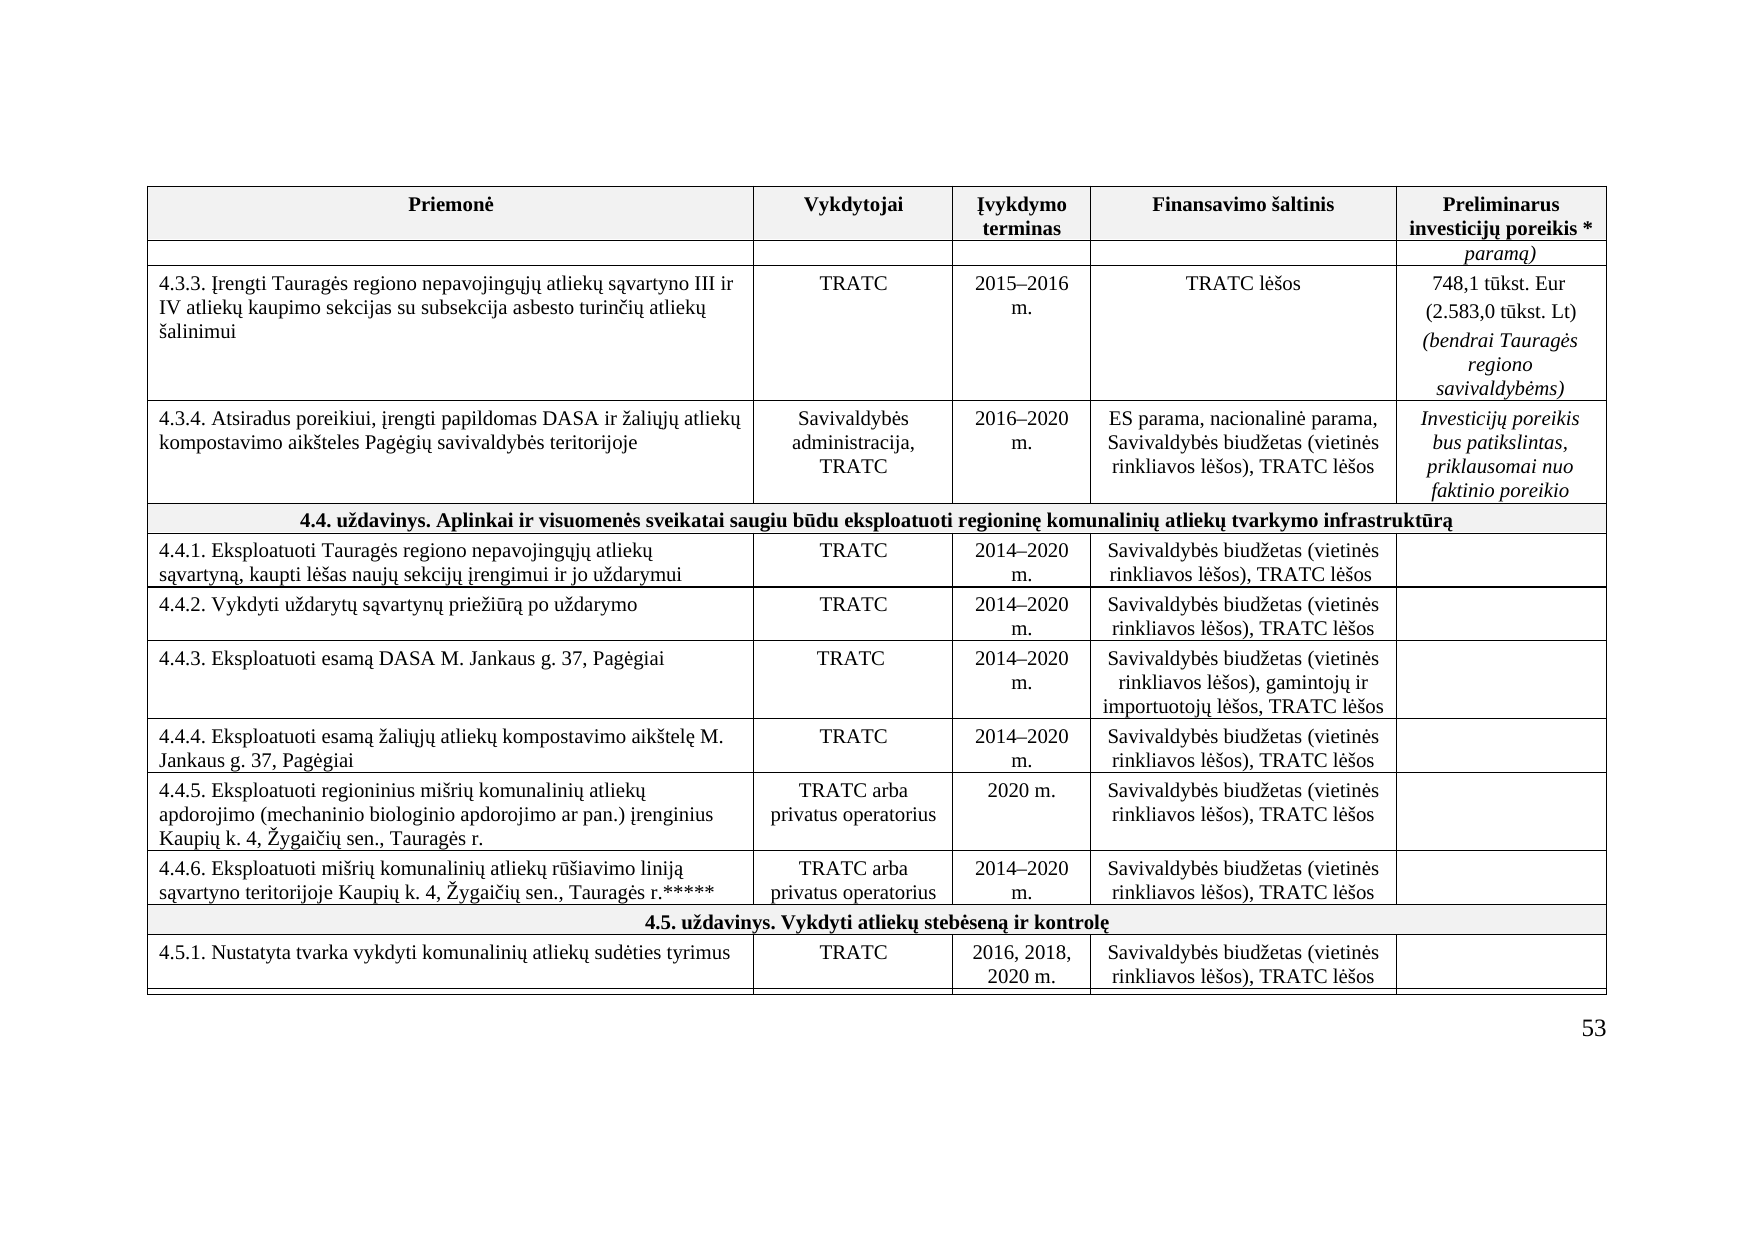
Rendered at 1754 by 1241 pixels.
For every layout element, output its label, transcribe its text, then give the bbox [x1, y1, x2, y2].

table_cell 748,1 tūkst. Eur (2.583,0 tūkst. Lt) (bendrai Tauragės regiono savivaldybėms) [1397, 266, 1606, 400]
table_cell paramą) [1397, 241, 1606, 265]
table_header Vykdytojai [754, 187, 952, 239]
table_cell [1397, 534, 1606, 586]
table_cell 4.5. uždavinys. Vykdyti atliekų stebėseną ir kontrolę [148, 905, 1606, 934]
table_cell 4.4.4. Eksploatuoti esamą žaliųjų atliekų kompostavimo aikštelę M. Jankaus g. 37, Pagėgiai [148, 719, 753, 772]
table_cell [1397, 989, 1606, 994]
table_header Priemonė [148, 187, 753, 239]
table_cell Savivaldybės biudžetas (vietinės rinkliavos lėšos), TRATC lėšos [1091, 588, 1396, 640]
table_header Preliminarus investicijų poreikis * [1397, 187, 1606, 239]
table_cell TRATC [754, 641, 952, 718]
table_cell [1091, 241, 1396, 265]
table_cell 2020 m. [953, 773, 1090, 850]
table_cell [1091, 989, 1396, 994]
table_cell 2016, 2018, 2020 m. [953, 935, 1090, 988]
table_cell TRATC [754, 534, 952, 586]
table_cell 4.3.4. Atsiradus poreikiui, įrengti papildomas DASA ir žaliųjų atliekų kompostavimo aikšteles Pagėgių savivaldybės teritorijoje [148, 401, 753, 502]
table_cell [1397, 851, 1606, 904]
table_cell Savivaldybės biudžetas (vietinės rinkliavos lėšos), TRATC lėšos [1091, 851, 1396, 904]
table_cell TRATC arba privatus operatorius [754, 851, 952, 904]
table_cell 4.5.1. Nustatyta tvarka vykdyti komunalinių atliekų sudėties tyrimus [148, 935, 753, 988]
table_cell Savivaldybės administracija, TRATC [754, 401, 952, 502]
table_cell TRATC lėšos [1091, 266, 1396, 400]
table_header Įvykdymo terminas [953, 187, 1090, 239]
table_cell TRATC arba privatus operatorius [754, 773, 952, 850]
table_cell Savivaldybės biudžetas (vietinės rinkliavos lėšos), TRATC lėšos [1091, 773, 1396, 850]
table_cell 4.4.3. Eksploatuoti esamą DASA M. Jankaus g. 37, Pagėgiai [148, 641, 753, 718]
table_cell TRATC [754, 719, 952, 772]
table_cell 4.4.5. Eksploatuoti regioninius mišrių komunalinių atliekų apdorojimo (mechaninio biologinio apdorojimo ar pan.) įrenginius Kaupių k. 4, Žygaičių sen., Tauragės r. [148, 773, 753, 850]
table_cell 2014–2020 m. [953, 719, 1090, 772]
table_cell [1397, 935, 1606, 988]
table_cell Savivaldybės biudžetas (vietinės rinkliavos lėšos), TRATC lėšos [1091, 719, 1396, 772]
table_cell ES parama, nacionalinė parama, Savivaldybės biudžetas (vietinės rinkliavos lėšos), TRATC lėšos [1091, 401, 1396, 502]
table_cell [1397, 641, 1606, 718]
table_cell 2014–2020 m. [953, 851, 1090, 904]
table_cell [1397, 719, 1606, 772]
table_header Finansavimo šaltinis [1091, 187, 1396, 239]
table_cell 2016–2020 m. [953, 401, 1090, 502]
table_cell [1397, 773, 1606, 850]
table_cell 4.4.2. Vykdyti uždarytų sąvartynų priežiūrą po uždarymo [148, 588, 753, 640]
table_cell 2015–2016 m. [953, 266, 1090, 400]
table_cell Savivaldybės biudžetas (vietinės rinkliavos lėšos), TRATC lėšos [1091, 935, 1396, 988]
table_cell [953, 989, 1090, 994]
table_cell 4.4.6. Eksploatuoti mišrių komunalinių atliekų rūšiavimo liniją sąvartyno teritorijoje Kaupių k. 4, Žygaičių sen., Tauragės r.***** [148, 851, 753, 904]
table_cell TRATC [754, 588, 952, 640]
table_cell 4.4. uždavinys. Aplinkai ir visuomenės sveikatai saugiu būdu eksploatuoti regioninę komunalinių atliekų tvarkymo infrastruktūrą [148, 504, 1606, 532]
table_cell 4.3.3. Įrengti Tauragės regiono nepavojingųjų atliekų sąvartyno III ir IV atliekų kaupimo sekcijas su subsekcija asbesto turinčių atliekų šalinimui [148, 266, 753, 400]
table_cell [754, 989, 952, 994]
table_cell [148, 989, 753, 994]
table_cell TRATC [754, 266, 952, 400]
table_cell TRATC [754, 935, 952, 988]
table_cell Savivaldybės biudžetas (vietinės rinkliavos lėšos), TRATC lėšos [1091, 534, 1396, 586]
table_cell Investicijų poreikis bus patikslintas, priklausomai nuo faktinio poreikio [1397, 401, 1606, 502]
table_cell [754, 241, 952, 265]
table_cell 2014–2020 m. [953, 588, 1090, 640]
table_cell Savivaldybės biudžetas (vietinės rinkliavos lėšos), gamintojų ir importuotojų lėšos, TRATC lėšos [1091, 641, 1396, 718]
table_cell [953, 241, 1090, 265]
table_cell [1397, 588, 1606, 640]
table_cell 2014–2020 m. [953, 534, 1090, 586]
table_cell [148, 241, 753, 265]
table_cell 2014–2020 m. [953, 641, 1090, 718]
table_cell 4.4.1. Eksploatuoti Tauragės regiono nepavojingųjų atliekų sąvartyną, kaupti lėšas naujų sekcijų įrengimui ir jo uždarymui [148, 534, 753, 586]
